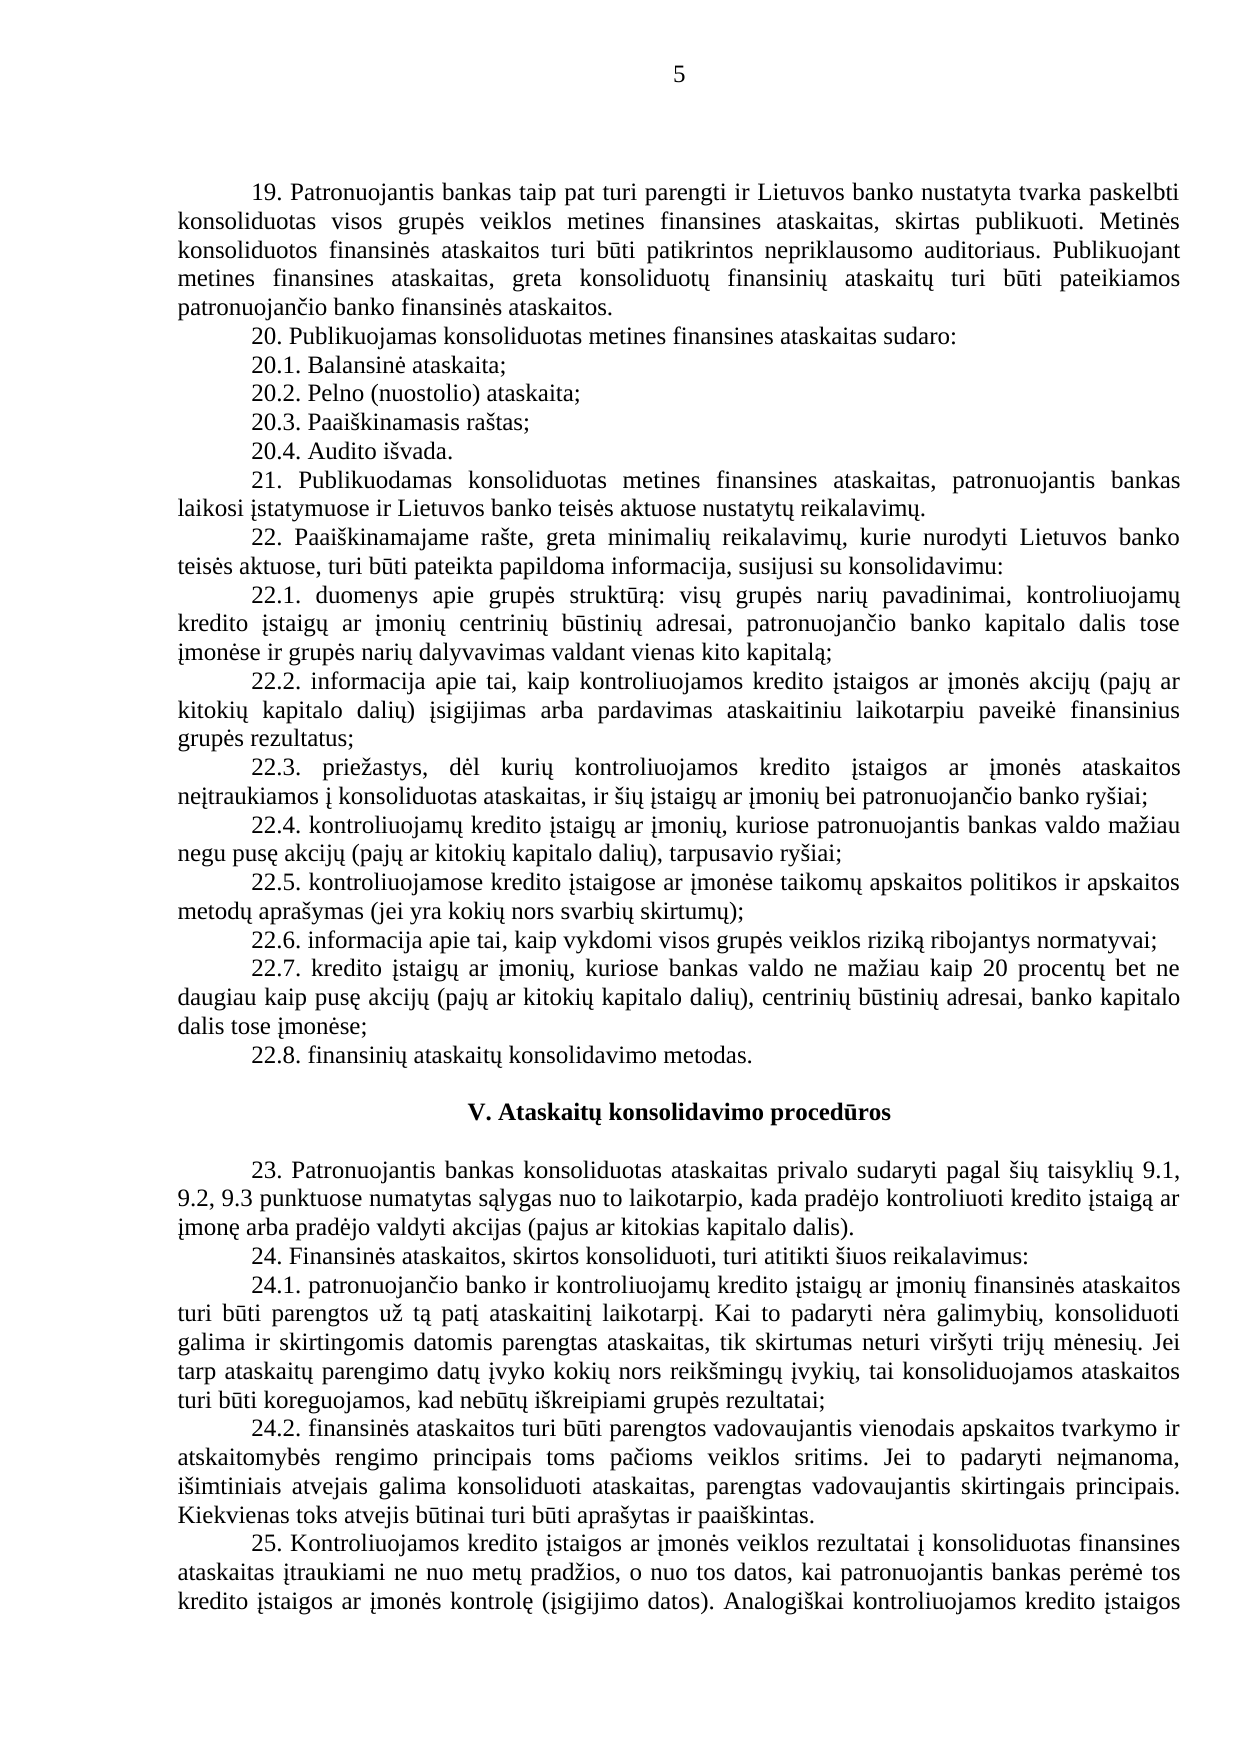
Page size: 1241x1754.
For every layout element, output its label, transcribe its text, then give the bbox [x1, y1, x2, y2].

text 20.1. Balansinė ataskaita; [177, 350, 1181, 378]
text V. Ataskaitų konsolidavimo procedūros [177, 1097, 1181, 1126]
text 23. Patronuojantis bankas konsoliduotas ataskaitas privalo sudaryti pagal šių taisyklių 9.1, 9.2, 9.3 punktuose numatytas sąlygas nuo to laikotarpio, kada pradėjo kontroliuoti kredito įstaigą ar įmonę arba pradėjo valdyti akcijas (pajus ar kitokias kapitalo dalis). [177, 1155, 1181, 1241]
text 24. Finansinės ataskaitos, skirtos konsoliduoti, turi atitikti šiuos reikalavimus: [177, 1241, 1181, 1270]
text 20.2. Pelno (nuostolio) ataskaita; [177, 378, 1181, 407]
text 22.6. informacija apie tai, kaip vykdomi visos grupės veiklos riziką ribojantys normatyvai; [177, 925, 1181, 953]
text 20.3. Paaiškinamasis raštas; [177, 407, 1181, 436]
text 22.2. informacija apie tai, kaip kontroliuojamos kredito įstaigos ar įmonės akcijų (pajų ar kitokių kapitalo dalių) įsigijimas arba pardavimas ataskaitiniu laikotarpiu paveikė finansinius grupės rezultatus; [177, 666, 1181, 752]
text 22.1. duomenys apie grupės struktūrą: visų grupės narių pavadinimai, kontroliuojamų kredito įstaigų ar įmonių centrinių būstinių adresai, patronuojančio banko kapitalo dalis tose įmonėse ir grupės narių dalyvavimas valdant vienas kito kapitalą; [177, 580, 1181, 666]
text 22.7. kredito įstaigų ar įmonių, kuriose bankas valdo ne mažiau kaip 20 procentų bet ne daugiau kaip pusę akcijų (pajų ar kitokių kapitalo dalių), centrinių būstinių adresai, banko kapitalo dalis tose įmonėse; [177, 953, 1181, 1040]
text 25. Kontroliuojamos kredito įstaigos ar įmonės veiklos rezultatai į konsoliduotas finansines ataskaitas įtraukiami ne nuo metų pradžios, o nuo tos datos, kai patronuojantis bankas perėmė tos kredito įstaigos ar įmonės kontrolę (įsigijimo datos). Analogiškai kontroliuojamos kredito įstaigos [177, 1528, 1181, 1615]
text 20. Publikuojamas konsoliduotas metines finansines ataskaitas sudaro: [177, 321, 1181, 350]
text 22.8. finansinių ataskaitų konsolidavimo metodas. [177, 1040, 1181, 1068]
text 21. Publikuodamas konsoliduotas metines finansines ataskaitas, patronuojantis bankas laikosi įstatymuose ir Lietuvos banko teisės aktuose nustatytų reikalavimų. [177, 465, 1181, 522]
text 22. Paaiškinamajame rašte, greta minimalių reikalavimų, kurie nurodyti Lietuvos banko teisės aktuose, turi būti pateikta papildoma informacija, susijusi su konsolidavimu: [177, 522, 1181, 580]
text 24.2. finansinės ataskaitos turi būti parengtos vadovaujantis vienodais apskaitos tvarkymo ir atskaitomybės rengimo principais toms pačioms veiklos sritims. Jei to padaryti neįmanoma, išimtiniais atvejais galima konsoliduoti ataskaitas, parengtas vadovaujantis skirtingais principais. Kiekvienas toks atvejis būtinai turi būti aprašytas ir paaiškintas. [177, 1413, 1181, 1528]
text 22.3. priežastys, dėl kurių kontroliuojamos kredito įstaigos ar įmonės ataskaitos neįtraukiamos į konsoliduotas ataskaitas, ir šių įstaigų ar įmonių bei patronuojančio banko ryšiai; [177, 752, 1181, 810]
text 22.4. kontroliuojamų kredito įstaigų ar įmonių, kuriose patronuojantis bankas valdo mažiau negu pusę akcijų (pajų ar kitokių kapitalo dalių), tarpusavio ryšiai; [177, 810, 1181, 867]
text 19. Patronuojantis bankas taip pat turi parengti ir Lietuvos banko nustatyta tvarka paskelbti konsoliduotas visos grupės veiklos metines finansines ataskaitas, skirtas publikuoti. Metinės konsoliduotos finansinės ataskaitos turi būti patikrintos nepriklausomo auditoriaus. Publikuojant metines finansines ataskaitas, greta konsoliduotų finansinių ataskaitų turi būti pateikiamos patronuojančio banko finansinės ataskaitos. [177, 177, 1181, 321]
text 24.1. patronuojančio banko ir kontroliuojamų kredito įstaigų ar įmonių finansinės ataskaitos turi būti parengtos už tą patį ataskaitinį laikotarpį. Kai to padaryti nėra galimybių, konsoliduoti galima ir skirtingomis datomis parengtas ataskaitas, tik skirtumas neturi viršyti trijų mėnesių. Jei tarp ataskaitų parengimo datų įvyko kokių nors reikšmingų įvykių, tai konsoliduojamos ataskaitos turi būti koreguojamos, kad nebūtų iškreipiami grupės rezultatai; [177, 1270, 1181, 1413]
text 22.5. kontroliuojamose kredito įstaigose ar įmonėse taikomų apskaitos politikos ir apskaitos metodų aprašymas (jei yra kokių nors svarbių skirtumų); [177, 867, 1181, 925]
text 20.4. Audito išvada. [177, 436, 1181, 465]
